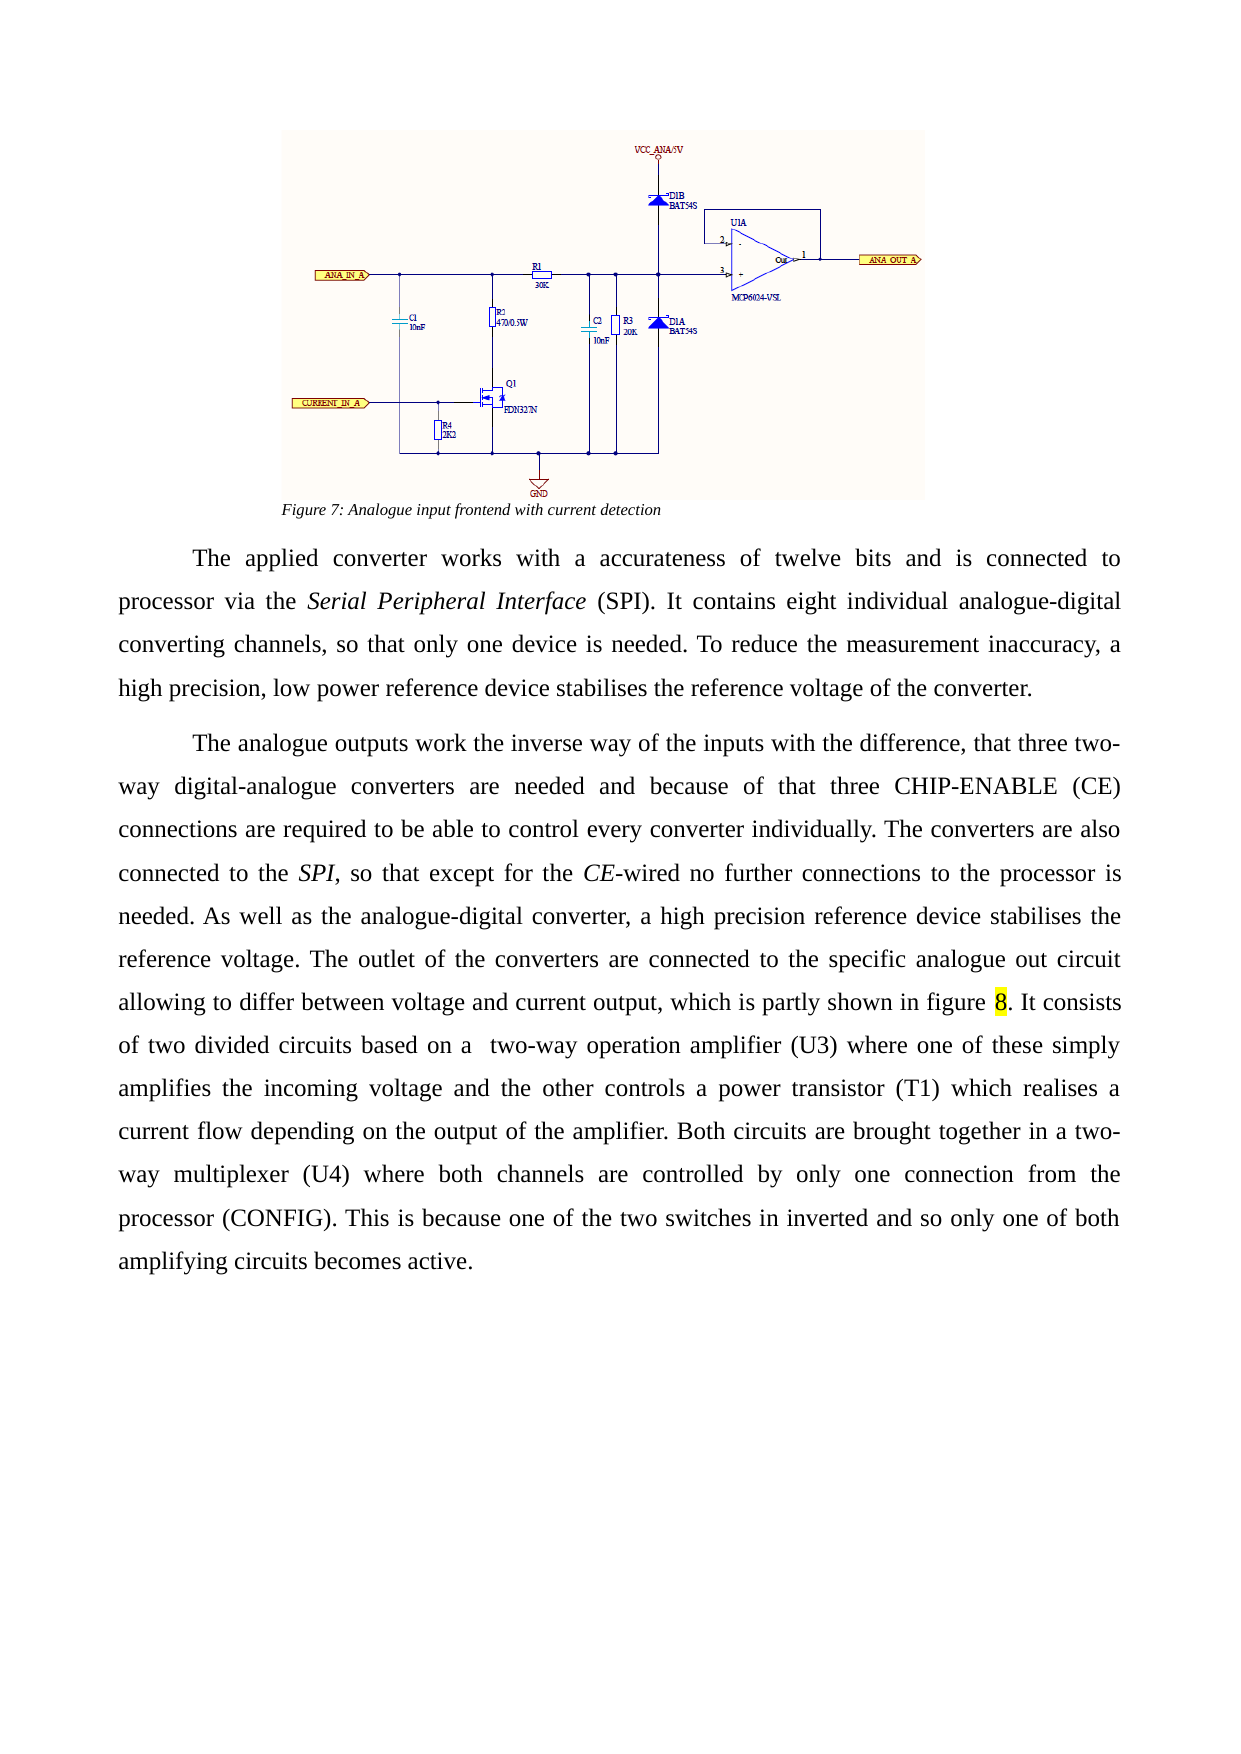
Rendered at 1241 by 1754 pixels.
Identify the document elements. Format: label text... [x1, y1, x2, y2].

text The analogue outputs work the inverse way of the inputs with the difference, that three two-way digital-analogue converters are needed and because of that three CHIP-ENABLE (CE) connections are required to be able to control every converter individually. The converters are also connected to the SPI, so that except for the CE-wired no further connections to the processor is needed. As well as the analogue-digital converter, a high precision reference device stabilises the reference voltage. The outlet of the converters are connected to the specific analogue out circuit allowing to differ between voltage and current output, which is partly shown in figure 8. It consists of two divided circuits based on a two-way operation amplifier (U3) where one of these simply amplifies the incoming voltage and the other controls a power transistor (T1) which realises a current flow depending on the output of the amplifier. Both circuits are brought together in a two-way multiplexer (U4) where both channels are controlled by only one connection from the processor (CONFIG). This is because one of the two switches in inverted and so only one of both amplifying circuits becomes active. [118, 728, 1122, 1274]
text The applied converter works with a accurateness of twelve bits and is connected to processor via the Serial Peripheral Interface (SPI). It contains eight individual analogue-digital converting channels, so that only one device is needed. To reduce the measurement inaccuracy, a high precision, low power reference device stabilises the reference voltage of the converter. [118, 118, 1122, 701]
text Figure 7: Analogue input frontend with current detection [281, 131, 959, 518]
picture [281, 130, 925, 500]
